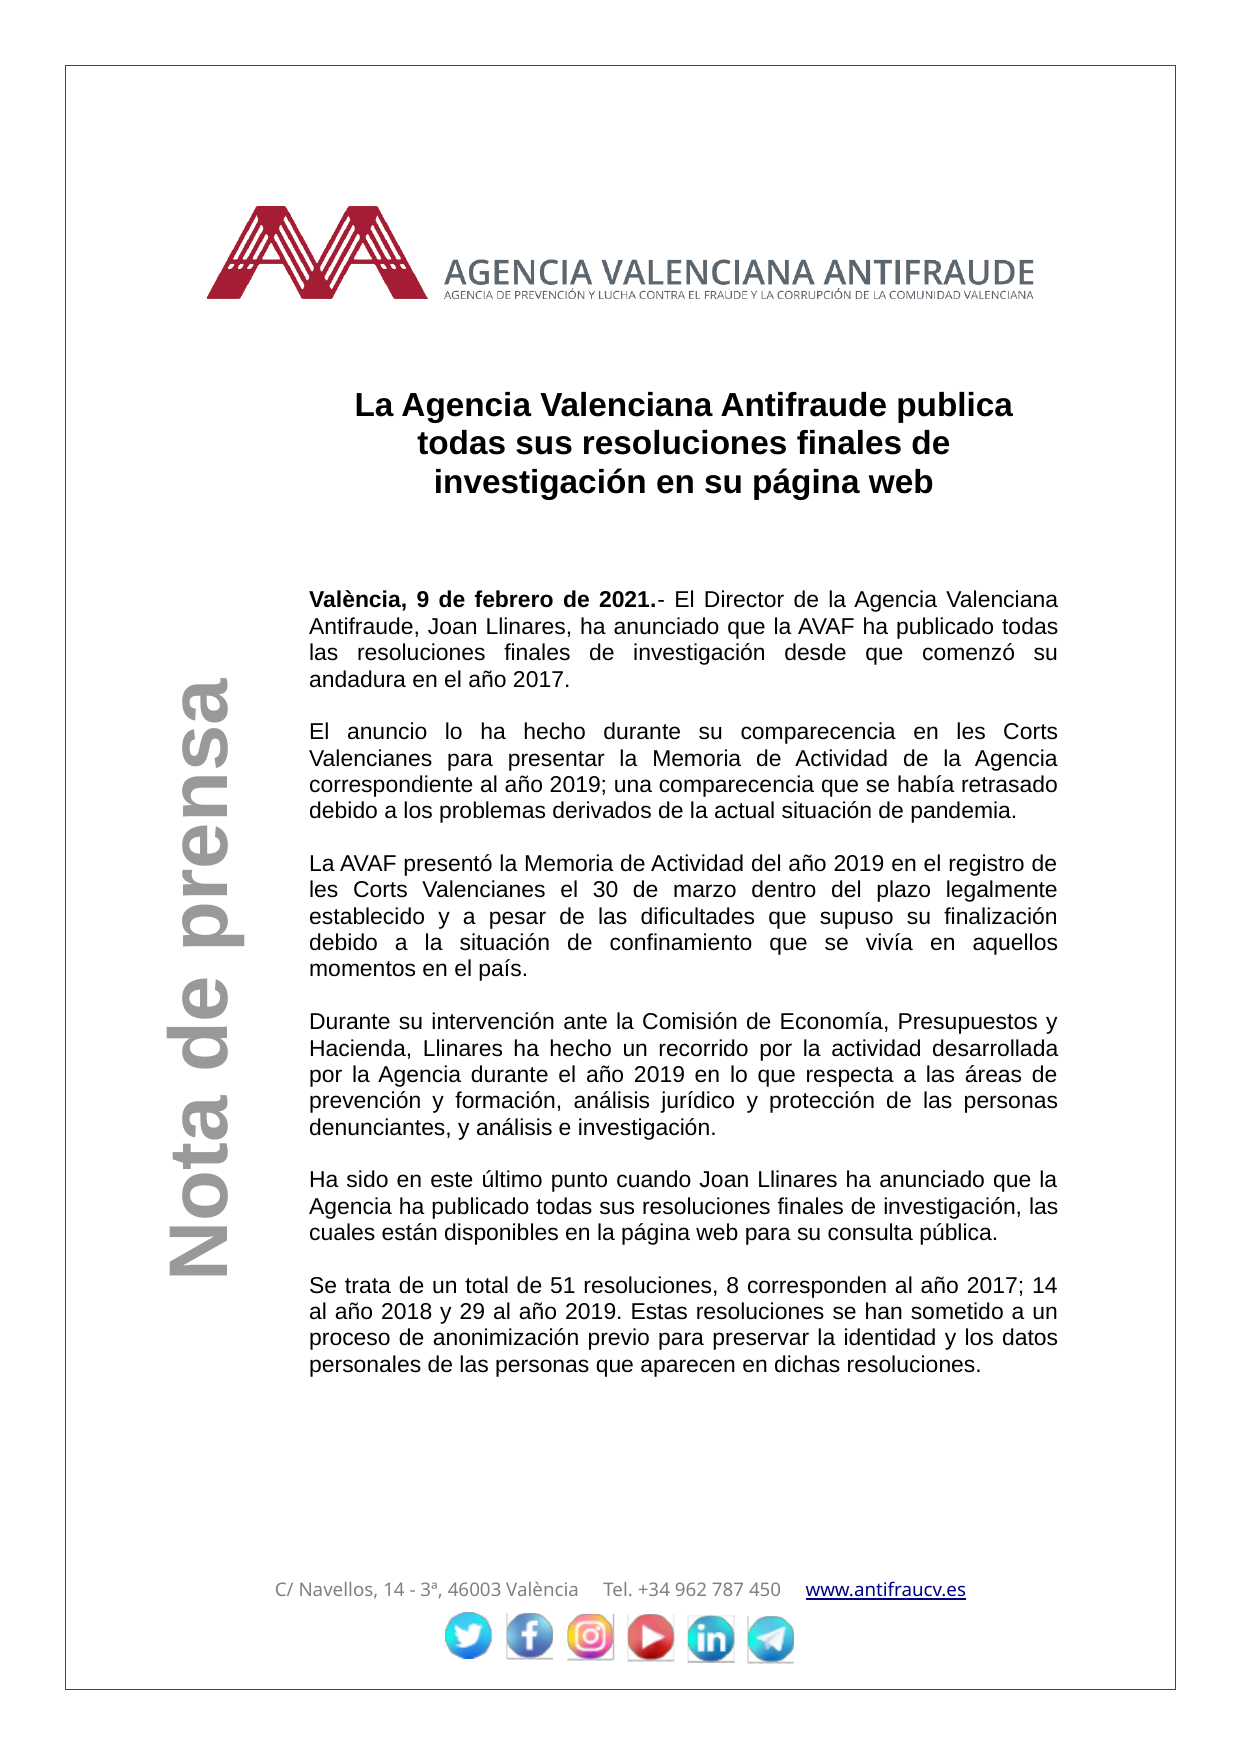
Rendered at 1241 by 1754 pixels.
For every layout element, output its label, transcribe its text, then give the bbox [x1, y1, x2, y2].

table_header La Agencia Valenciana Antifraude publica todas sus resoluciones finales de investigación en su página web València, 9 de febrero de 2021.- El Director de la Agencia Valenciana Antifraude, Joan Llinares, ha anunciado que la AVAF ha publicado todas las resoluciones finales de investigación desde que comenzó su andadura en el año 2017. El anuncio lo ha hecho durante su comparecencia en les Corts Valencianes para presentar la Memoria de Actividad de la Agencia correspondiente al año 2019; una comparecencia que se había retrasado debido a los problemas derivados de la actual situación de pandemia. La AVAF presentó la Memoria de Actividad del año 2019 en el registro de les Corts Valencianes el 30 de marzo dentro del plazo legalmente establecido y a pesar de las dificultades que supuso su finalización debido a la situación de confinamiento que se vivía en aquellos momentos en el país. Durante su intervención ante la Comisión de Economía, Presupuestos y Hacienda, Llinares ha hecho un recorrido por la actividad desarrollada por la Agencia durante el año 2019 en lo que respecta a las áreas de prevención y formación, análisis jurídico y protección de las personas denunciantes, y análisis e investigación. Ha sido en este último punto cuando Joan Llinares ha anunciado que la Agencia ha publicado todas sus resoluciones finales de investigación, las cuales están disponibles en la página web para su consulta pública. Se trata de un total de 51 resoluciones, 8 corresponden al año 2017; 14 al año 2018 y 29 al año 2019. Estas resoluciones se han sometido a un proceso de anonimización previo para preservar la identidad y los datos personales de las personas que aparecen en dichas resoluciones. [303, 350, 1064, 1564]
table_header Nota de prensa [143, 350, 303, 1564]
